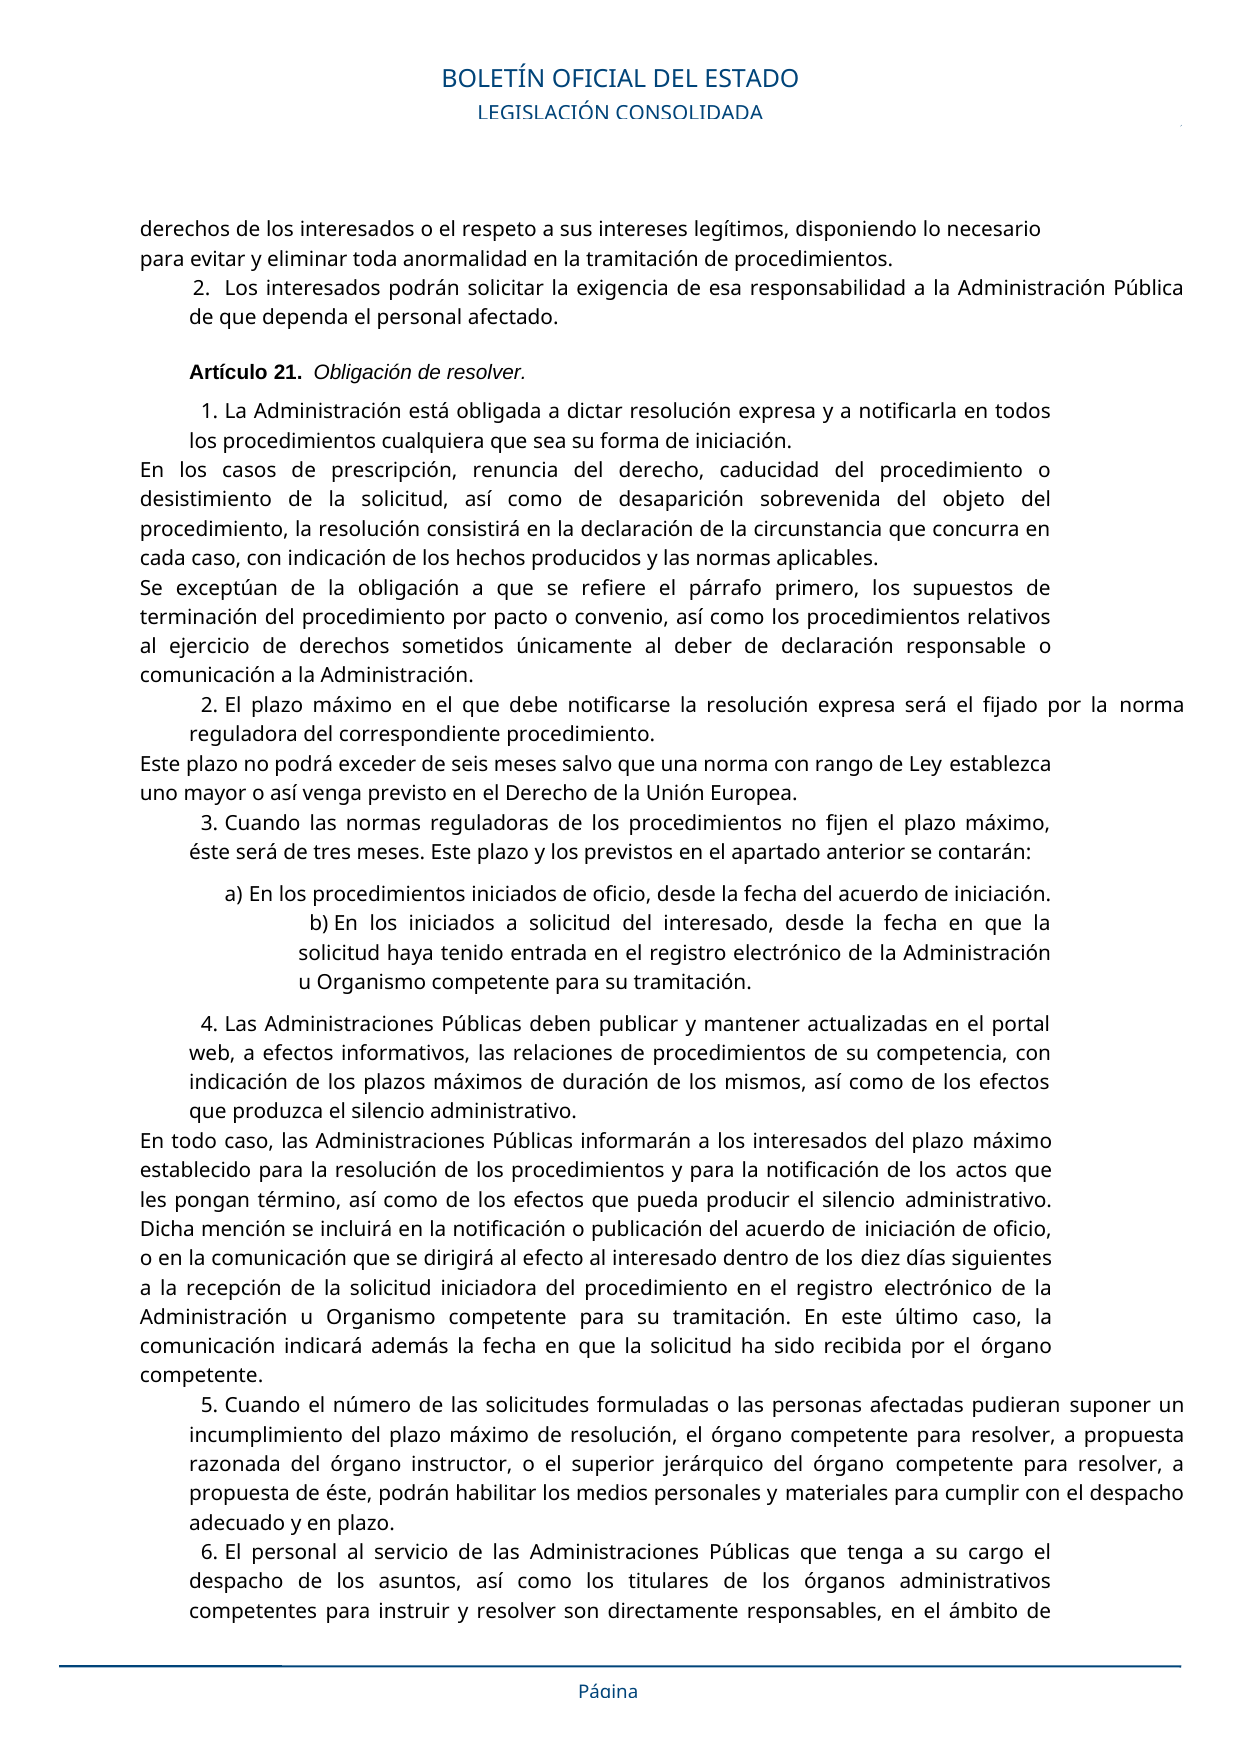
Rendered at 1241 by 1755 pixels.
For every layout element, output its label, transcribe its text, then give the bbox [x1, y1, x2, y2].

list Cuando el número de las solicitudes formuladas o las personas afectadas pudieran suponer un incumplimiento del plazo máximo de resolución, el órgano competente para resolver, a propuesta razonada del órgano instructor, o el superior jerárquico del órgano competente para resolver, a propuesta de éste, podrán habilitar los medios personales y materiales para cumplir con el despacho adecuado y en plazo. [165, 1391, 1184, 1536]
list Los interesados podrán solicitar la exigencia de esa responsabilidad a la Administración Pública de que dependa el personal afectado. [157, 273, 1184, 331]
list En los procedimientos iniciados de oficio, desde la fecha del acuerdo de iniciación. [224, 879, 1184, 907]
text derechos de los interesados o el respeto a sus intereses legítimos, disponiendo lo necesario para evitar y eliminar toda anormalidad en la tramitación de procedimientos. [139, 214, 1052, 272]
list Las Administraciones Públicas deben publicar y mantener actualizadas en el portal web, a efectos informativos, las relaciones de procedimientos de su competencia, con indicación de los plazos máximos de duración de los mismos, así como de los efectos que produzca el silencio administrativo. [165, 1009, 1052, 1125]
text En los casos de prescripción, renuncia del derecho, caducidad del procedimiento o desistimiento de la solicitud, así como de desaparición sobrevenida del objeto del procedimiento, la resolución consistirá en la declaración de la circunstancia que concurra en cada caso, con indicación de los hechos producidos y las normas aplicables. [139, 455, 1052, 572]
list El personal al servicio de las Administraciones Públicas que tenga a su cargo el despacho de los asuntos, así como los titulares de los órganos administrativos competentes para instruir y resolver son directamente responsables, en el ámbito de [165, 1537, 1052, 1624]
text Artículo 21. Obligación de resolver. [189, 360, 1184, 384]
text En todo caso, las Administraciones Públicas informarán a los interesados del plazo máximo establecido para la resolución de los procedimientos y para la notificación de los actos que les pongan término, así como de los efectos que pueda producir el silencio administrativo. Dicha mención se incluirá en la notificación o publicación del acuerdo de iniciación de oficio, o en la comunicación que se dirigirá al efecto al interesado dentro de los diez días siguientes a la recepción de la solicitud iniciadora del procedimiento en el registro electrónico de la Administración u Organismo competente para su tramitación. En este último caso, la comunicación indicará además la fecha en que la solicitud ha sido recibida por el órgano competente. [139, 1126, 1052, 1389]
list En los iniciados a solicitud del interesado, desde la fecha en que la solicitud haya tenido entrada en el registro electrónico de la Administración u Organismo competente para su tramitación. [274, 908, 1052, 995]
text Este plazo no podrá exceder de seis meses salvo que una norma con rango de Ley establezca uno mayor o así venga previsto en el Derecho de la Unión Europea. [139, 749, 1052, 807]
text Se exceptúan de la obligación a que se refiere el párrafo primero, los supuestos de terminación del procedimiento por pacto o convenio, así como los procedimientos relativos al ejercicio de derechos sometidos únicamente al deber de declaración responsable o comunicación a la Administración. [139, 573, 1052, 689]
list Cuando las normas reguladoras de los procedimientos no fijen el plazo máximo, éste será de tres meses. Este plazo y los previstos en el apartado anterior se contarán: [165, 808, 1052, 865]
list El plazo máximo en el que debe notificarse la resolución expresa será el fijado por la norma reguladora del correspondiente procedimiento. [165, 690, 1184, 748]
list La Administración está obligada a dictar resolución expresa y a notificarla en todos los procedimientos cualquiera que sea su forma de iniciación. [165, 397, 1052, 454]
